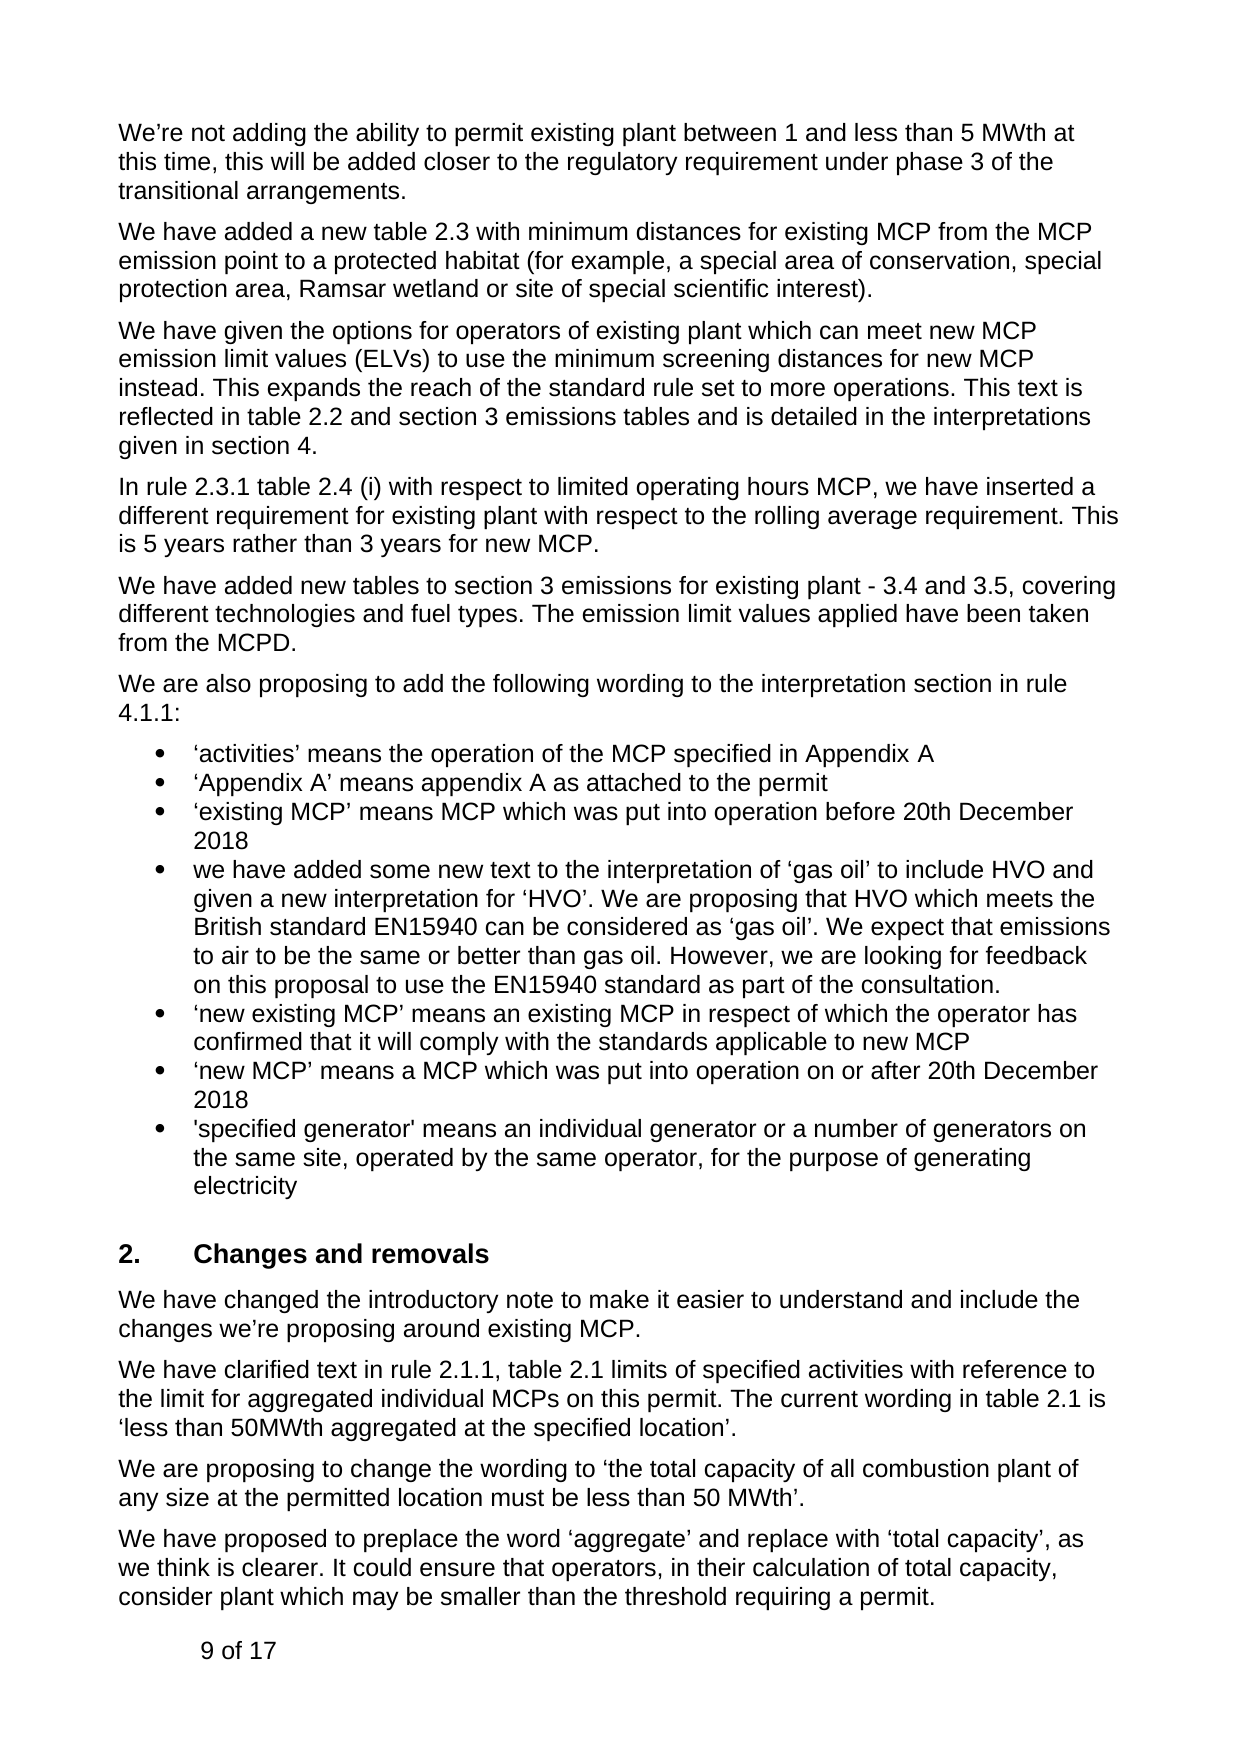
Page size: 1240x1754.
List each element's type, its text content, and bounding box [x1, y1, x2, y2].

subtitle Changes and removals [118, 1238, 1121, 1269]
text We are proposing to change the wording to ‘the total capacity of all combustion plant of any size at the permitted location must be less than 50 MWth’. [118, 1454, 1121, 1512]
list ‘new existing MCP’ means an existing MCP in respect of which the operator has confirmed that it will comply with the standards applicable to new MCP [156, 998, 1121, 1056]
list ‘activities’ means the operation of the MCP specified in Appendix A [156, 739, 1121, 768]
list ‘existing MCP’ means MCP which was put into operation before 20th December 2018 [156, 797, 1121, 855]
text We are also proposing to add the following wording to the interpretation section in rule 4.1.1: [118, 669, 1121, 727]
text We’re not adding the ability to permit existing plant between 1 and less than 5 MWth at this time, this will be added closer to the regulatory requirement under phase 3 of the transitional arrangements. [118, 118, 1121, 204]
list 'specified generator' means an individual generator or a number of generators on the same site, operated by the same operator, for the purpose of generating electricity [156, 1114, 1121, 1200]
list ‘new MCP’ means a MCP which was put into operation on or after 20th December 2018 [156, 1056, 1121, 1114]
text In rule 2.3.1 table 2.4 (i) with respect to limited operating hours MCP, we have inserted a different requirement for existing plant with respect to the rolling average requirement. This is 5 years rather than 3 years for new MCP. [118, 472, 1121, 558]
text We have given the options for operators of existing plant which can meet new MCP emission limit values (ELVs) to use the minimum screening distances for new MCP instead. This expands the reach of the standard rule set to more operations. This text is reflected in table 2.2 and section 3 emissions tables and is detailed in the interpretations given in section 4. [118, 316, 1121, 459]
list ‘appendix A’ means appendix A as attached to the permit [156, 768, 1121, 797]
text We have proposed to preplace the word ‘aggregate’ and replace with ‘total capacity’, as we think is clearer. It could ensure that operators, in their calculation of total capacity, consider plant which may be smaller than the threshold requiring a permit. [118, 1524, 1121, 1611]
text We have added new tables to section 3 emissions for existing plant - 3.4 and 3.5, covering different technologies and fuel types. The emission limit values applied have been taken from the MCPD. [118, 571, 1121, 657]
list we have added some new text to the interpretation of ‘gas oil’ to include HVO and given a new interpretation for ‘HVO’. We are proposing that HVO which meets the British standard EN15940 can be considered as ‘gas oil’. We expect that emissions to air to be the same or better than gas oil. However, we are looking for feedback on this proposal to use the EN15940 standard as part of the consultation. [156, 855, 1121, 998]
text We have changed the introductory note to make it easier to understand and include the changes we’re proposing around existing MCP. [118, 1286, 1121, 1343]
text We have added a new table 2.3 with minimum distances for existing MCP from the MCP emission point to a protected habitat (for example, a special area of conservation, special protection area, Ramsar wetland or site of special scientific interest). [118, 217, 1121, 303]
text We have clarified text in rule 2.1.1, table 2.1 limits of specified activities with reference to the limit for aggregated individual MCPs on this permit. The current wording in table 2.1 is ‘less than 50MWth aggregated at the specified location’. [118, 1356, 1121, 1442]
